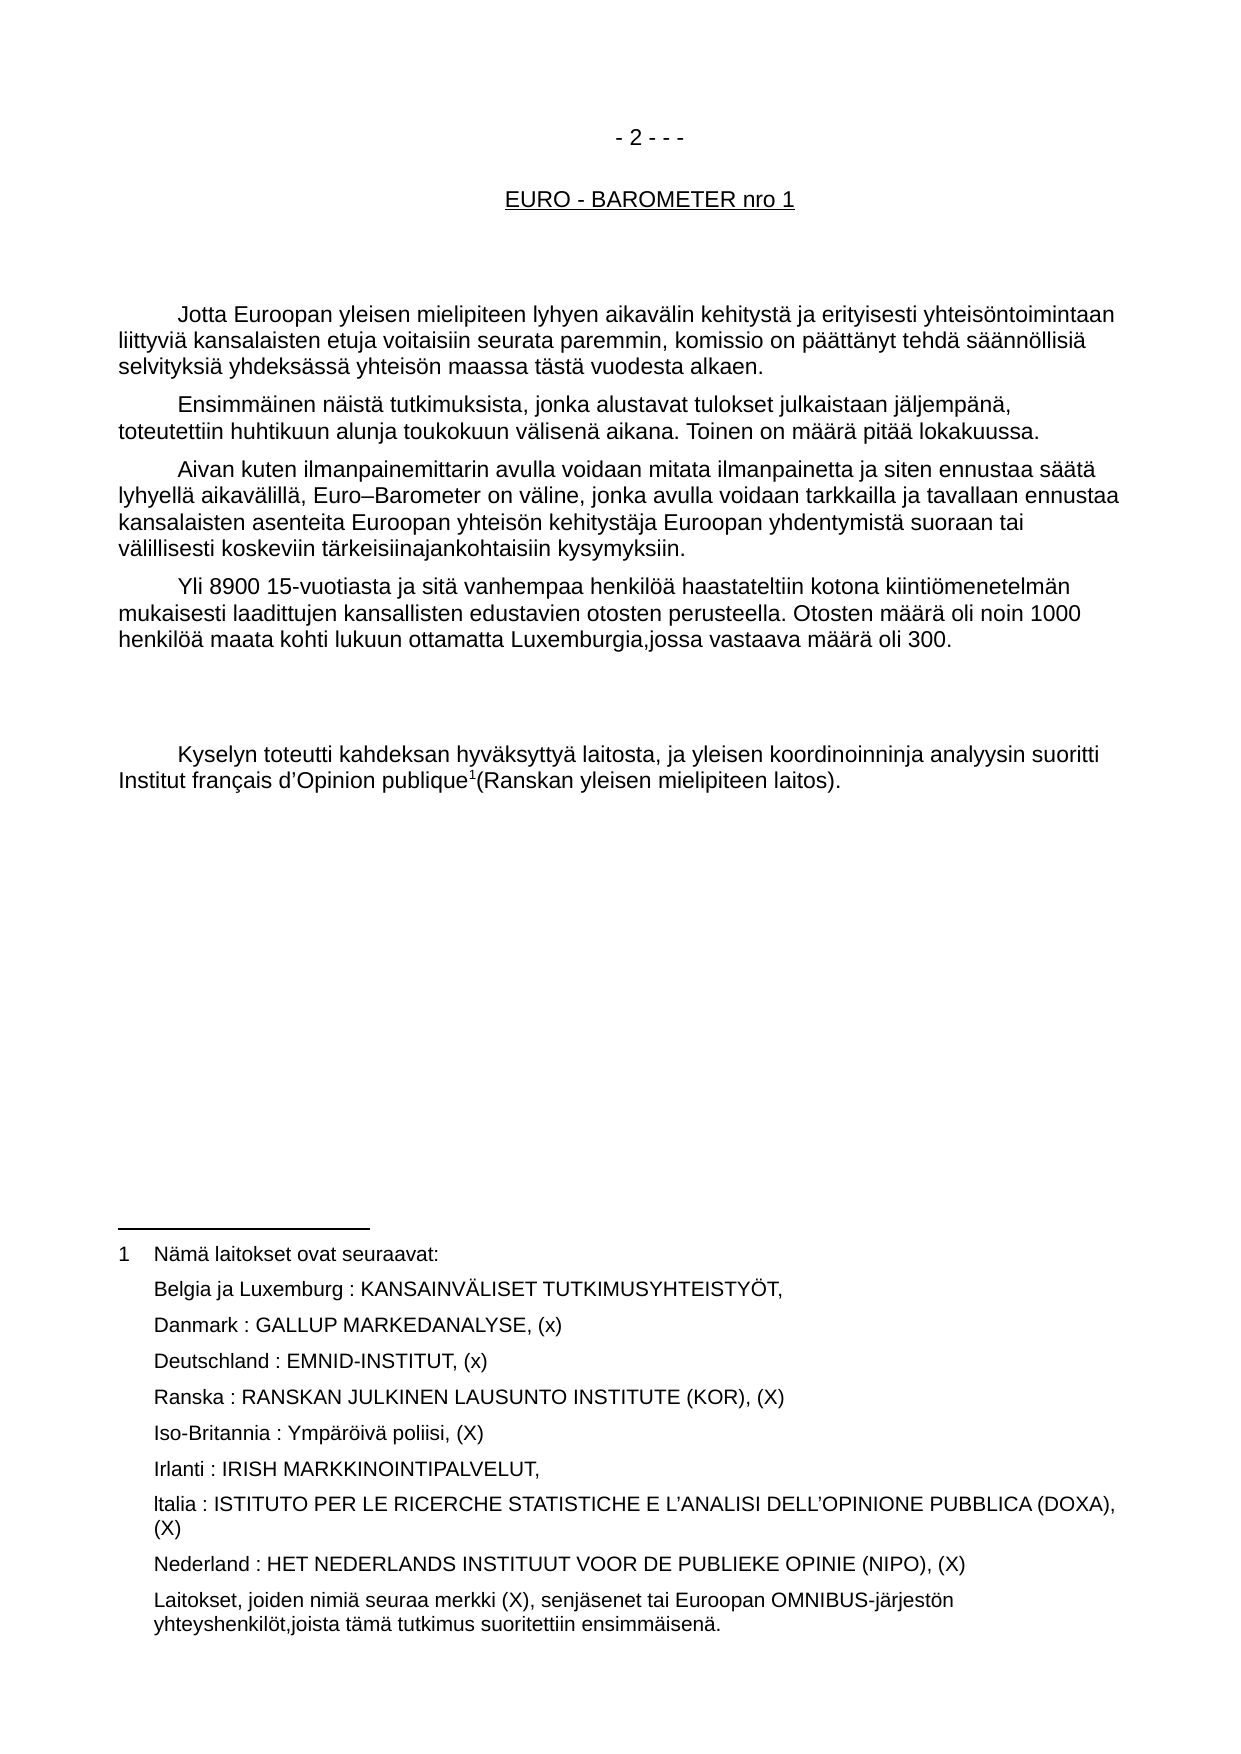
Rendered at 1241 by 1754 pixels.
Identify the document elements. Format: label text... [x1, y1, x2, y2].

text Belgia ja Luxemburg : KANSAINVÄLISET TUTKIMUSYHTEISTYÖT, [153, 1277, 1122, 1301]
text Aivan kuten ilmanpainemittarin avulla voidaan mitata ilmanpainetta ja siten ennustaa säätä lyhyellä aikavälillä, Euro–Barometer on väline, jonka avulla voidaan tarkkailla ja tavallaan ennustaa kansalaisten asenteita Euroopan yhteisön kehitystäja Euroopan yhdentymistä suoraan tai välillisesti koskeviin tärkeisiinajankohtaisiin kysymyksiin. [118, 456, 1122, 561]
text Deutschland : EMNID-INSTITUT, (x) [153, 1349, 1122, 1373]
text ltalia : ISTITUTO PER LE RICERCHE STATISTICHE E L’ANALISI DELL’OPINIONE PUBBLICA (DOXA), (X) [153, 1492, 1122, 1540]
text Laitokset, joiden nimiä seuraa merkki (X), senjäsenet tai Euroopan OMNIBUS-järjestön yhteyshenkilöt,joista tämä tutkimus suoritettiin ensimmäisenä. [153, 1588, 1122, 1636]
text Ensimmäinen näistä tutkimuksista, jonka alustavat tulokset julkaistaan jäljempänä, toteutettiin huhtikuun alunja toukokuun välisenä aikana. Toinen on määrä pitää lokakuussa. [118, 391, 1122, 444]
text Nämä laitokset ovat seuraavat: [118, 1241, 1122, 1265]
text EURO - BAROMETER nro 1 [118, 186, 1122, 212]
text Ranska : RANSKAN JULKINEN LAUSUNTO INSTITUTE (KOR), (X) [153, 1385, 1122, 1409]
text Iso-Britannia : Ympäröivä poliisi, (X) [153, 1421, 1122, 1444]
text Danmark : GALLUP MARKEDANALYSE, (x) [153, 1313, 1122, 1337]
text Jotta Euroopan yleisen mielipiteen lyhyen aikavälin kehitystä ja erityisesti yhteisöntoimintaan liittyviä kansalaisten etuja voitaisiin seurata paremmin, komissio on päättänyt tehdä säännöllisiä selvityksiä yhdeksässä yhteisön maassa tästä vuodesta alkaen. [118, 301, 1122, 379]
text Nederland : HET NEDERLANDS INSTITUUT VOOR DE PUBLIEKE OPINIE (NIPO), (X) [153, 1552, 1122, 1576]
text Irlanti : IRISH MARKKINOINTIPALVELUT, [153, 1456, 1122, 1480]
text Yli 8900 15-vuotiasta ja sitä vanhempaa henkilöä haastateltiin kotona kiintiömenetelmän mukaisesti laadittujen kansallisten edustavien otosten perusteella. Otosten määrä oli noin 1000 henkilöä maata kohti lukuun ottamatta Luxemburgia,jossa vastaava määrä oli 300. [118, 573, 1122, 652]
text Kyselyn toteutti kahdeksan hyväksyttyä laitosta, ja yleisen koordinoinninja analyysin suoritti Institut français d’Opinion publique(Ranskan yleisen mielipiteen laitos). [118, 741, 1122, 793]
